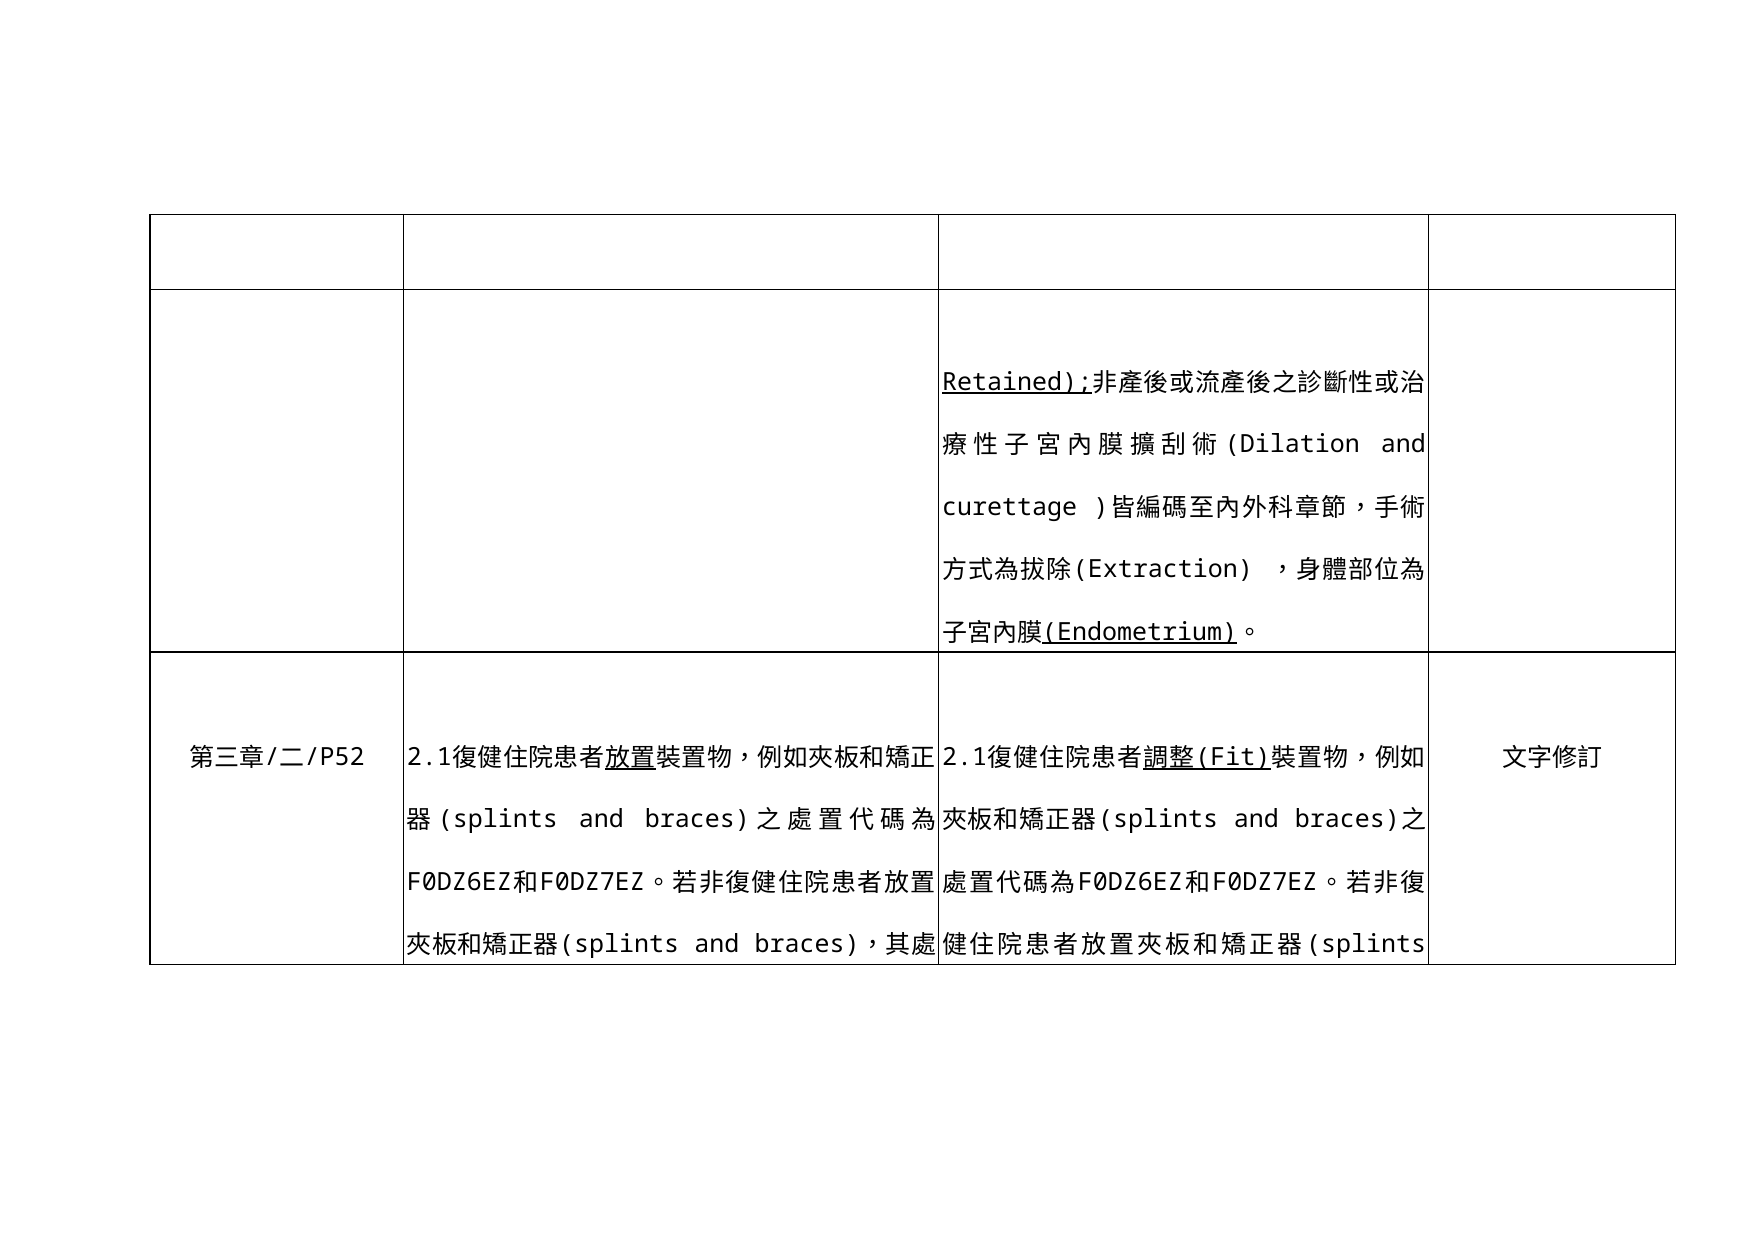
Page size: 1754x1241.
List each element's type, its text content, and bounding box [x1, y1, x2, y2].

table_cell 2.1復健住院患者放置裝置物，例如夾板和矯正器(splints and braces)之處置代碼為F0DZ6EZ和F0DZ7EZ。若非復健住院患者放置夾板和矯正器(splints and braces)，其處置方式應為Placement章節之Immobilization(固定)。 [404, 653, 938, 964]
table_header [404, 215, 938, 289]
table_cell 文字修訂 [1429, 290, 1675, 651]
table_cell 文字修訂 [1429, 653, 1675, 964]
table_cell 第三章/一/P.52 [151, 290, 403, 651]
table_header [939, 215, 1428, 289]
table_cell 2.1復健住院患者調整(Fit)裝置物，例如夾板和矯正器(splints and braces)之處置代碼為F0DZ6EZ和F0DZ7EZ。若非復健住院患者放置夾板和矯正器(splints and braces)，其處置方式應為Placement章節之Immobilization(固定)。 [939, 653, 1428, 964]
table_cell 2.3生產或流產後之子宮內膜刮除術(Curettage)或殘餘受胎物之排除術(Evacuation)皆編碼至產科章節，手術方式為拔除(Extraction)，身體部位為殘餘受胎物(Products of Conception, Retained);非產後或流產後之診斷性或治療性子宮內膜擴刮術(Dilation and curettage )皆編碼至內外科章節，手術方式為拔除(Extraction) ，身體部位為子宮內膜(Endometrium)。 [939, 290, 1428, 651]
table_header [151, 215, 403, 289]
table_cell 2.3生產或流產後之子宮內膜刮除術(Curettage)或殘餘受胎物之排除術(Evacuation)皆編碼至產科章節，手術方式為拔除(Extraction)，身體部位為殘餘受胎物;非產後或流產後之診斷性或治療性子宮內膜擴刮術(Dilation and curettage )皆編碼至內外科章節，手術方式為拔除(Extraction) ，身體部位為子宮內膜。 [404, 290, 938, 651]
table_header [1429, 215, 1675, 289]
table_cell 第三章/二/P52 [151, 653, 403, 964]
